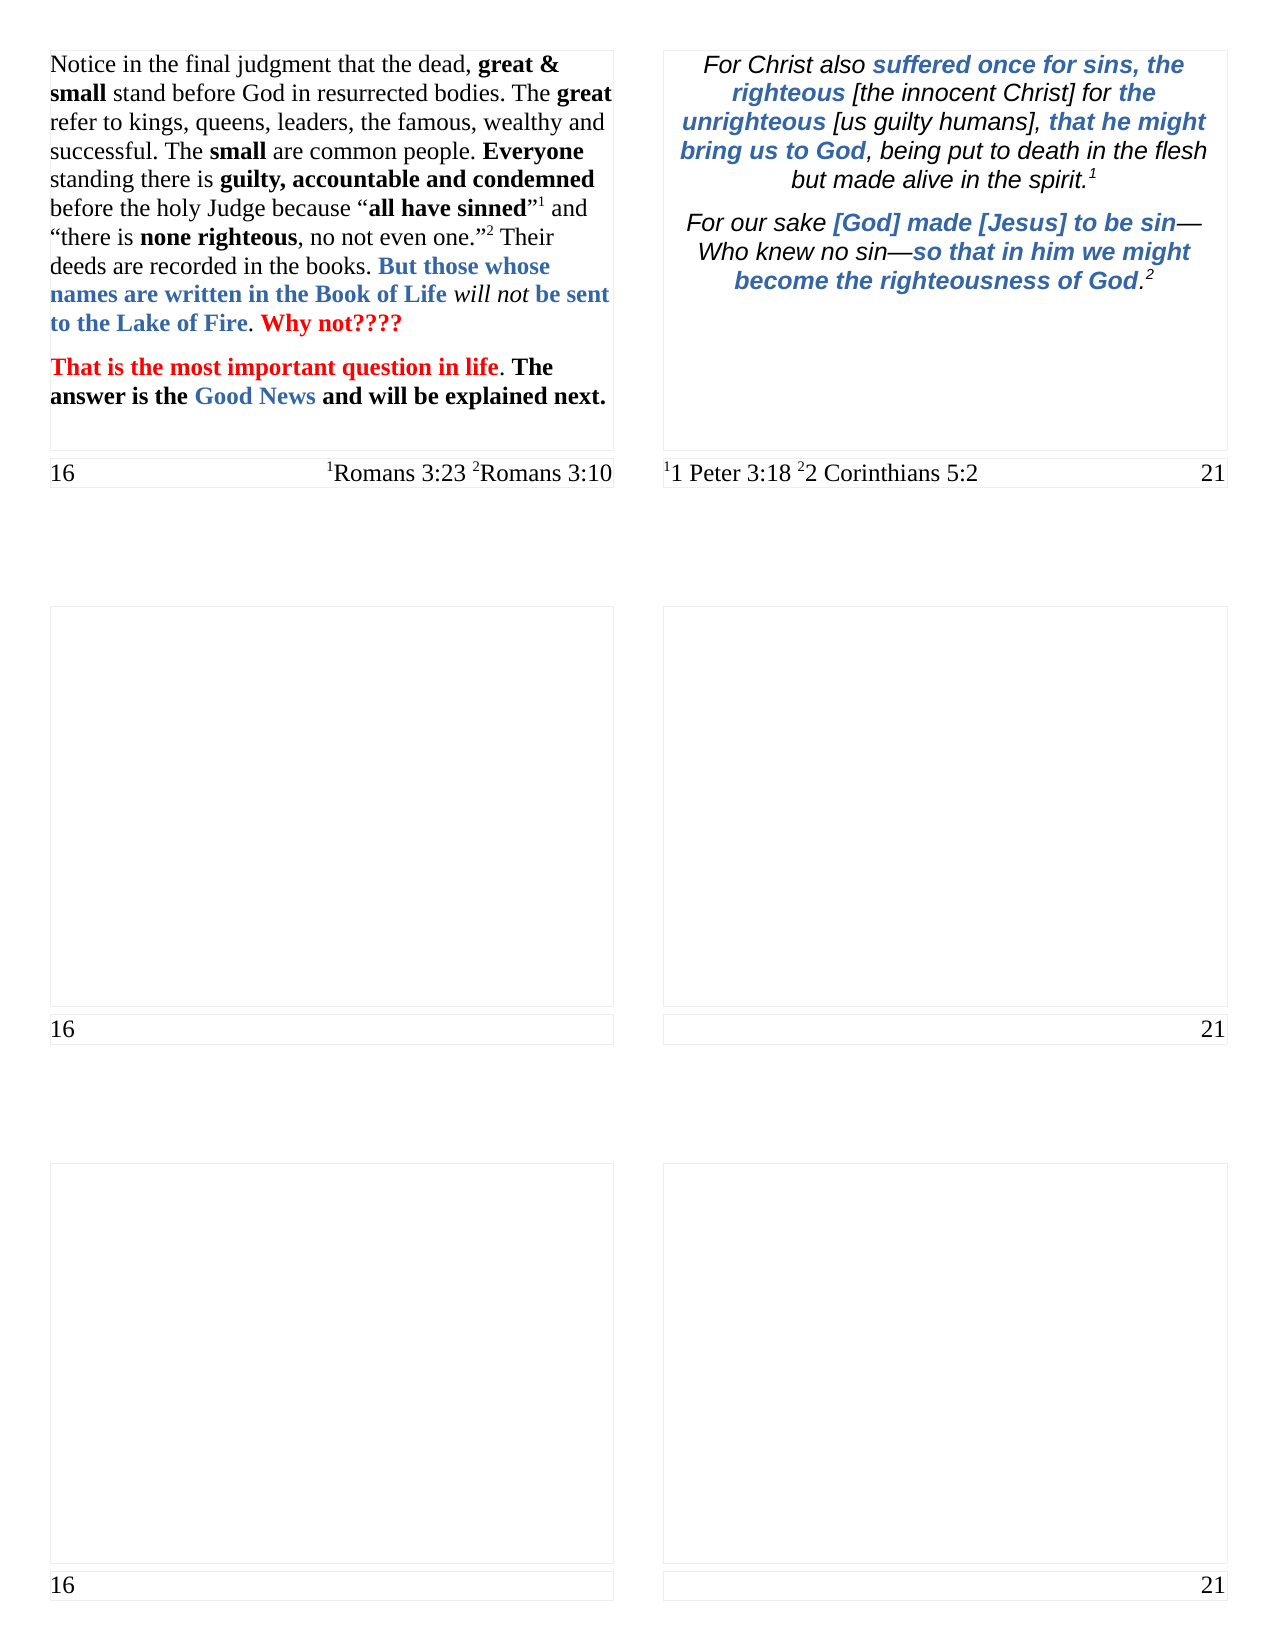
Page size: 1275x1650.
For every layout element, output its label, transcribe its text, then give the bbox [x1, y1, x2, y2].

text 21 [664, 1015, 1227, 1043]
text That is the most important question in life. The answer is the Good News and will be explained next. [51, 352, 613, 409]
text 21 [664, 1572, 1227, 1599]
text 11 Peter 3:18 22 Corinthians 5:2 21 [664, 459, 1227, 486]
text 16 1Romans 3:23 2Romans 3:10 [51, 459, 613, 486]
text 16 [51, 1572, 613, 1599]
text 16 [51, 1015, 613, 1043]
text For Christ also suffered once for sins, the righteous [the innocent Christ] for the unrighteous [us guilty humans], that he might bring us to God, being put to death in the flesh but made alive in the spirit.1 [664, 51, 1227, 193]
text Notice in the final judgment that the dead, great & small stand before God in resurrected bodies. The great refer to kings, queens, leaders, the famous, wealthy and successful. The small are common people. Everyone standing there is guilty, accountable and condemned before the holy Judge because “all have sinned”1 and “there is none righteous, no not even one.”2 Their deeds are recorded in the books. But those whose names are written in the Book of Life will not be sent to the Lake of Fire. Why not???? [51, 51, 613, 337]
text For our sake [God] made [Jesus] to be sin—Who knew no sin—so that in him we might become the righteousness of God.2 [664, 208, 1227, 294]
